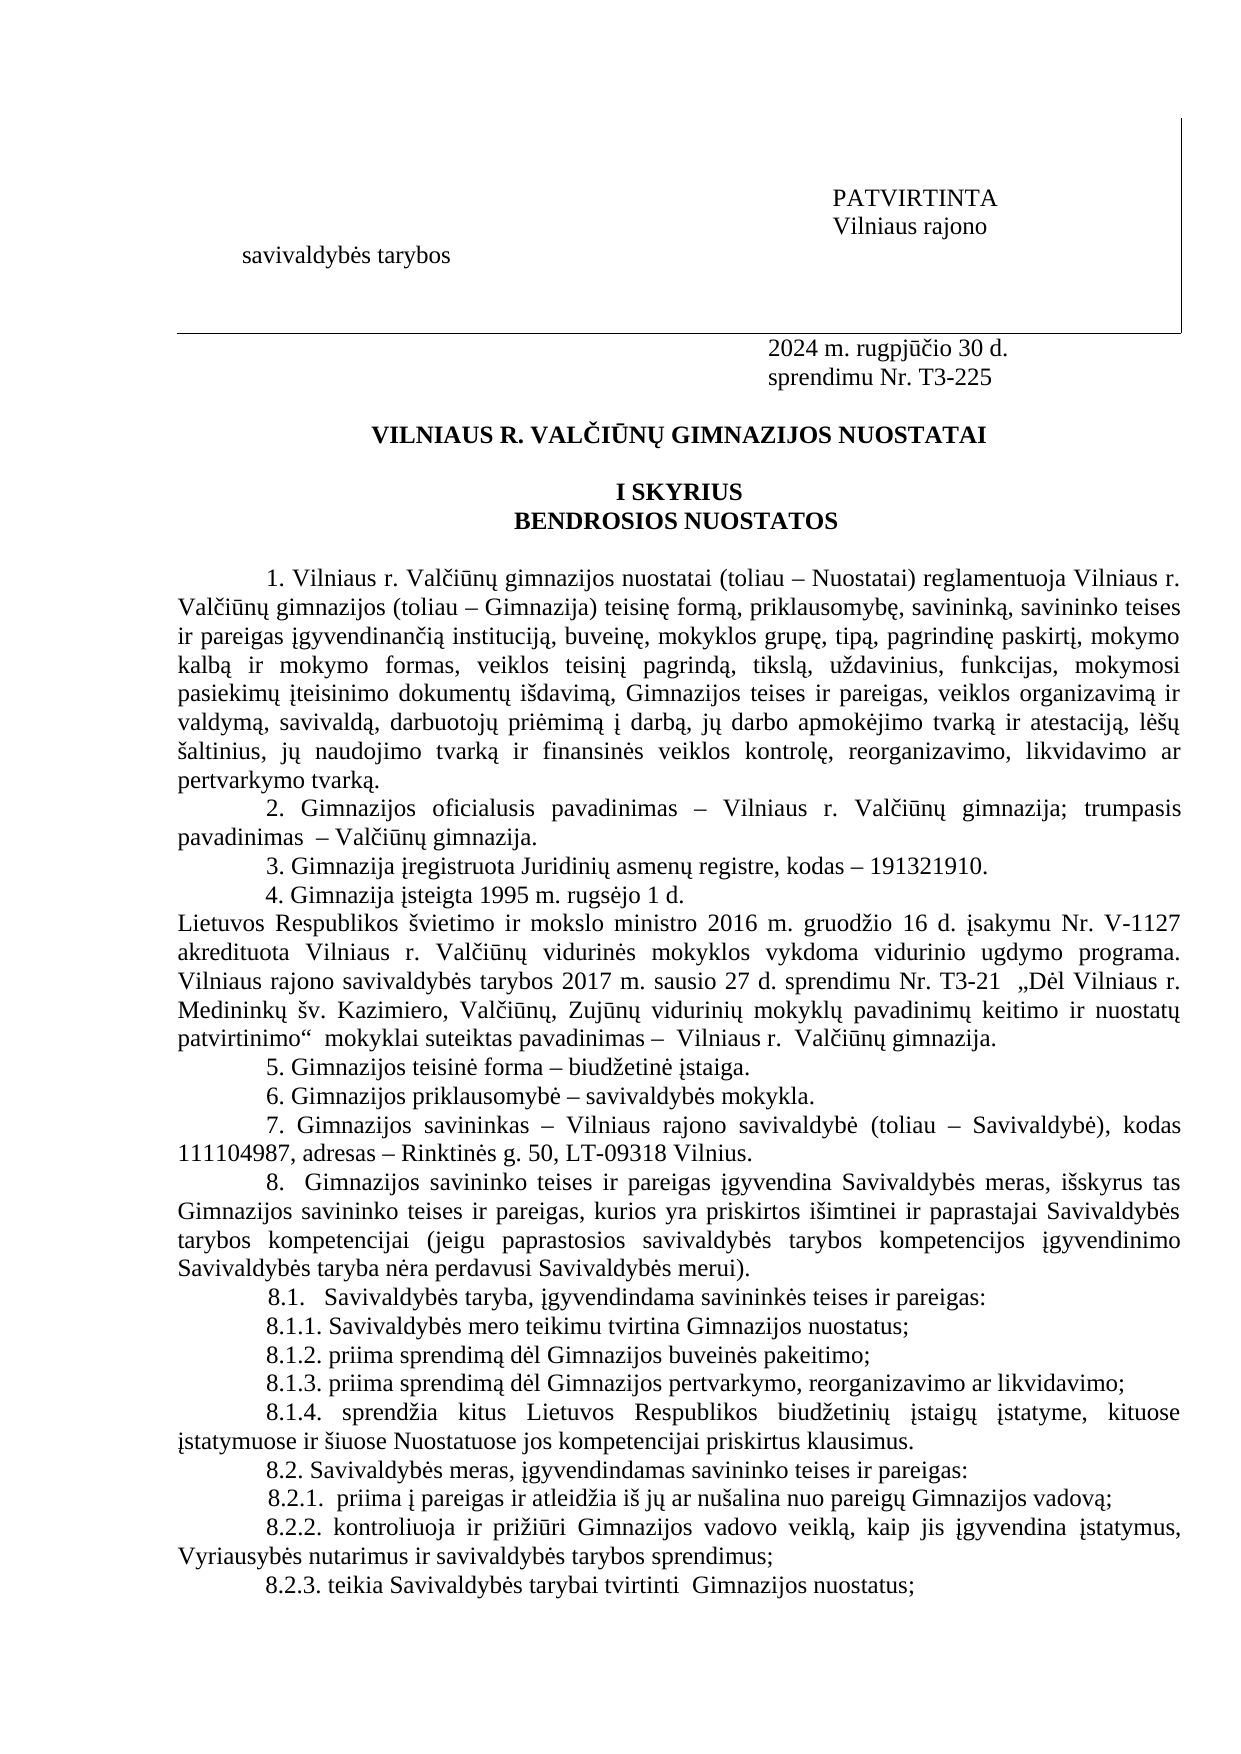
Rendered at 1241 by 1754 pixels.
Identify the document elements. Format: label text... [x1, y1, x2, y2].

text Lietuvos Respublikos švietimo ir mokslo ministro 2016 m. gruodžio 16 d. įsakymu Nr. V-1127 akredituota Vilniaus r. Valčiūnų vidurinės mokyklos vykdoma vidurinio ugdymo programa. Vilniaus rajono savivaldybės tarybos 2017 m. sausio 27 d. sprendimu Nr. T3-21 „Dėl Vilniaus r. Medininkų šv. Kazimiero, Valčiūnų, Zujūnų vidurinių mokyklų pavadinimų keitimo ir nuostatų patvirtinimo“ mokyklai suteiktas pavadinimas – Vilniaus r. Valčiūnų gimnazija. [177, 908, 1181, 1052]
text 6. Gimnazijos priklausomybė – savivaldybės mokykla. [177, 1081, 1181, 1110]
text 8.2.3. teikia Savivaldybės tarybai tvirtinti Gimnazijos nuostatus; [177, 1570, 1181, 1598]
text I SKYRIUS [177, 477, 1181, 506]
text 8. Gimnazijos savininko teises ir pareigas įgyvendina Savivaldybės meras, išskyrus tas Gimnazijos savininko teises ir pareigas, kurios yra priskirtos išimtinei ir paprastajai Savivaldybės tarybos kompetencijai (jeigu paprastosios savivaldybės tarybos kompetencijos įgyvendinimo Savivaldybės taryba nėra perdavusi Savivaldybės merui). [177, 1167, 1181, 1282]
text 2. Gimnazijos oficialusis pavadinimas – Vilniaus r. Valčiūnų gimnazija; trumpasis pavadinimas – Valčiūnų gimnazija. [177, 793, 1181, 851]
text 8.1.3. priima sprendimą dėl Gimnazijos pertvarkymo, reorganizavimo ar likvidavimo; [177, 1368, 1181, 1397]
text sprendimu Nr. T3-225 [177, 362, 1181, 391]
text 1. Vilniaus r. Valčiūnų gimnazijos nuostatai (toliau – Nuostatai) reglamentuoja Vilniaus r. Valčiūnų gimnazijos (toliau – Gimnazija) teisinę formą, priklausomybę, savininką, savininko teises ir pareigas įgyvendinančią instituciją, buveinę, mokyklos grupę, tipą, pagrindinę paskirtį, mokymo kalbą ir mokymo formas, veiklos teisinį pagrindą, tikslą, uždavinius, funkcijas, mokymosi pasiekimų įteisinimo dokumentų išdavimą, Gimnazijos teises ir pareigas, veiklos organizavimą ir valdymą, savivaldą, darbuotojų priėmimą į darbą, jų darbo apmokėjimo tvarką ir atestaciją, lėšų šaltinius, jų naudojimo tvarką ir finansinės veiklos kontrolę, reorganizavimo, likvidavimo ar pertvarkymo tvarką. [177, 563, 1181, 793]
text 8.2. Savivaldybės meras, įgyvendindamas savininko teises ir pareigas: [177, 1455, 1181, 1483]
text 8.1.4. sprendžia kitus Lietuvos Respublikos biudžetinių įstaigų įstatyme, kituose įstatymuose ir šiuose Nuostatuose jos kompetencijai priskirtus klausimus. [177, 1397, 1181, 1455]
text 8.1.1. Savivaldybės mero teikimu tvirtina Gimnazijos nuostatus; [177, 1311, 1181, 1340]
text Vilniaus rajono savivaldybės tarybos [177, 211, 1181, 333]
text 8.1.2. priima sprendimą dėl Gimnazijos buveinės pakeitimo; [177, 1340, 1181, 1368]
text 7. Gimnazijos savininkas – Vilniaus rajono savivaldybė (toliau – Savivaldybė), kodas 111104987, adresas – Rinktinės g. 50, LT-09318 Vilnius. [177, 1110, 1181, 1167]
text 4. Gimnazija įsteigta 1995 m. rugsėjo 1 d. [177, 880, 1181, 908]
text 8.2.1. priima į pareigas ir atleidžia iš jų ar nušalina nuo pareigų Gimnazijos vadovą; [177, 1483, 1181, 1512]
text PATVIRTINTA [177, 118, 1181, 211]
text 3. Gimnazija įregistruota Juridinių asmenų registre, kodas – 191321910. [177, 851, 1181, 880]
text 8.1. Savivaldybės taryba, įgyvendindama savininkės teises ir pareigas: [177, 1282, 1181, 1311]
text 5. Gimnazijos teisinė forma – biudžetinė įstaiga. [177, 1052, 1181, 1081]
text 8.2.2. kontroliuoja ir prižiūri Gimnazijos vadovo veiklą, kaip jis įgyvendina įstatymus, Vyriausybės nutarimus ir savivaldybės tarybos sprendimus; [177, 1512, 1181, 1570]
text 2024 m. rugpjūčio 30 d. [177, 333, 1181, 362]
text VILNIAUS R. VALČIŪNŲ GIMNAZIJOS NUOSTATAI [177, 420, 1181, 448]
text BENDROSIOS NUOSTATOS [177, 506, 1181, 535]
